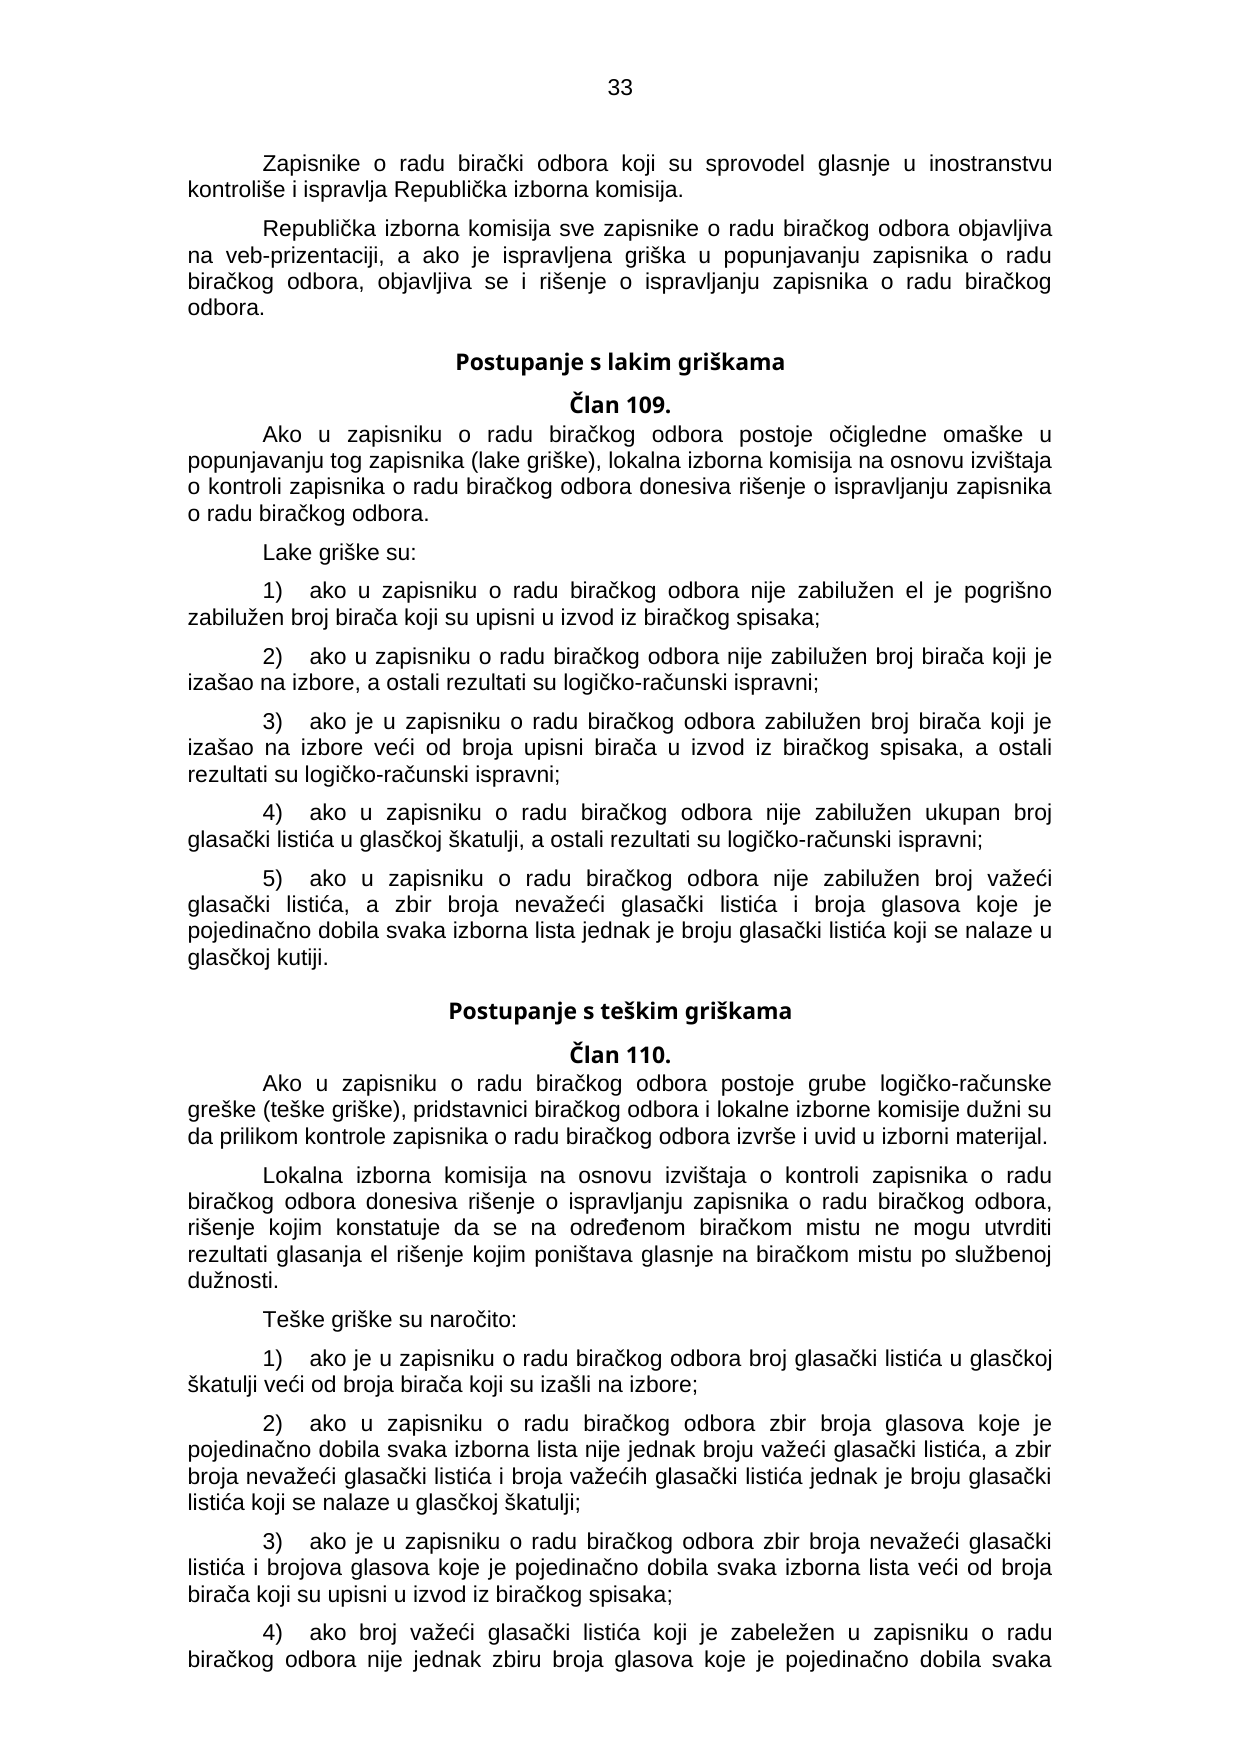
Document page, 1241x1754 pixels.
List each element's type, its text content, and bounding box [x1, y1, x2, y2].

text 4) ako u zapisniku o radu biračkog odbora nije zabilužen ukupan broj glasački listića u glasčkoj škatulji, a ostali rezultati su logičko-računski ispravni; [187, 799, 1053, 852]
text Član 109. [262, 389, 978, 421]
text 3) ako je u zapisniku o radu biračkog odbora zabilužen broj birača koji je izašao na izbore veći od broja upisni birača u izvod iz biračkog spisaka, a ostali rezultati su logičko-računski ispravni; [187, 708, 1053, 787]
text Postupanje s lakim griškama [262, 346, 978, 377]
text Republička izborna komisija sve zapisnike o radu biračkog odbora objavljiva na veb-prizentaciji, a ako je ispravljena griška u popunjavanju zapisnika o radu biračkog odbora, objavljiva se i rišenje o ispravljanju zapisnika o radu biračkog odbora. [187, 215, 1053, 321]
text Teške griške su naročito: [187, 1306, 1053, 1332]
text Član 110. [262, 1039, 978, 1070]
text Zapisnike o radu birački odbora koji su sprovodel glasnje u inostranstvu kontroliše i ispravlja Republička izborna komisija. [187, 150, 1053, 203]
text 5) ako u zapisniku o radu biračkog odbora nije zabilužen broj važeći glasački listića, a zbir broja nevažeći glasački listića i broja glasova koje je pojedinačno dobila svaka izborna lista jednak je broju glasački listića koji se nalaze u glasčkoj kutiji. [187, 864, 1053, 970]
text Lokalna izborna komisija na osnovu izvištaja o kontroli zapisnika o radu biračkog odbora donesiva rišenje o ispravljanju zapisnika o radu biračkog odbora, rišenje kojim konstatuje da se na određenom biračkom mistu ne mogu utvrditi rezultati glasanja el rišenje kojim poništava glasnje na biračkom mistu po službenoj dužnosti. [187, 1162, 1053, 1293]
text Ako u zapisniku o radu biračkog odbora postoje grube logičko-računske greške (teške griške), pridstavnici biračkog odbora i lokalne izborne komisije dužni su da prilikom kontrole zapisnika o radu biračkog odbora izvrše i uvid u izborni materijal. [187, 1070, 1053, 1149]
text 2) ako u zapisniku o radu biračkog odbora nije zabilužen broj birača koji je izašao na izbore, a ostali rezultati su logičko-računski ispravni; [187, 643, 1053, 695]
text Ako u zapisniku o radu biračkog odbora postoje očigledne omaške u popunjavanju tog zapisnika (lake griške), lokalna izborna komisija na osnovu izvištaja o kontroli zapisnika o radu biračkog odbora donesiva rišenje o ispravljanju zapisnika o radu biračkog odbora. [187, 421, 1053, 526]
text 4) ako broj važeći glasački listića koji je zabeležen u zapisniku o radu biračkog odbora nije jednak zbiru broja glasova koje je pojedinačno dobila svaka [187, 1619, 1053, 1672]
text 1) ako u zapisniku o radu biračkog odbora nije zabilužen el je pogrišno zabilužen broj birača koji su upisni u izvod iz biračkog spisaka; [187, 577, 1053, 630]
text Lake griške su: [187, 538, 1053, 565]
text 2) ako u zapisniku o radu biračkog odbora zbir broja glasova koje je pojedinačno dobila svaka izborna lista nije jednak broju važeći glasački listića, a zbir broja nevažeći glasački listića i broja važećih glasački listića jednak je broju glasački listića koji se nalaze u glasčkoj škatulji; [187, 1410, 1053, 1515]
text 1) ako je u zapisniku o radu biračkog odbora broj glasački listića u glasčkoj škatulji veći od broja birača koji su izašli na izbore; [187, 1345, 1053, 1397]
text 3) ako je u zapisniku o radu biračkog odbora zbir broja nevažeći glasački listića i brojova glasova koje je pojedinačno dobila svaka izborna lista veći od broja birača koji su upisni u izvod iz biračkog spisaka; [187, 1528, 1053, 1607]
text Postupanje s teškim griškama [262, 995, 978, 1026]
